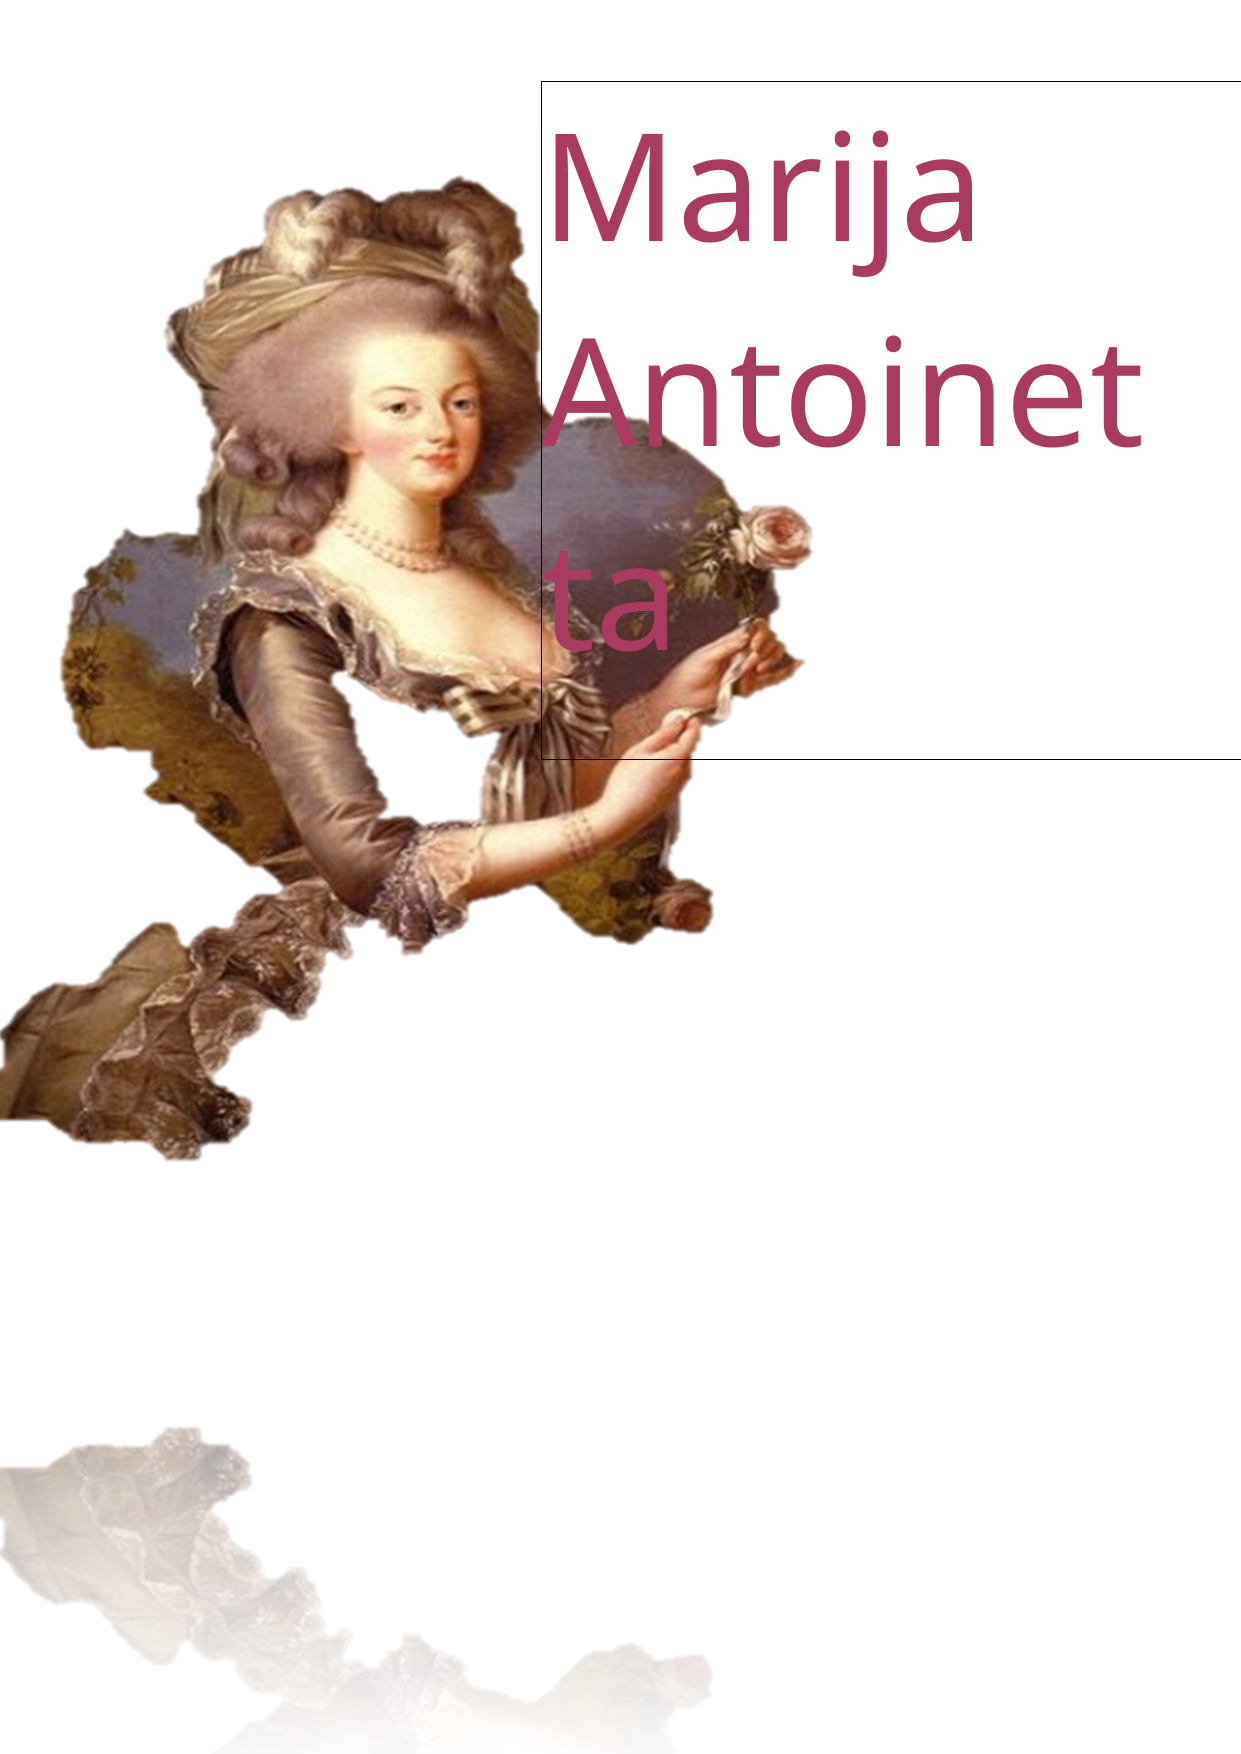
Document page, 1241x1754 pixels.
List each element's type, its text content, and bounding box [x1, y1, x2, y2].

text Marija Antoinetta [542, 82, 1169, 694]
picture [542, 694, 817, 759]
picture [0, 172, 817, 1754]
